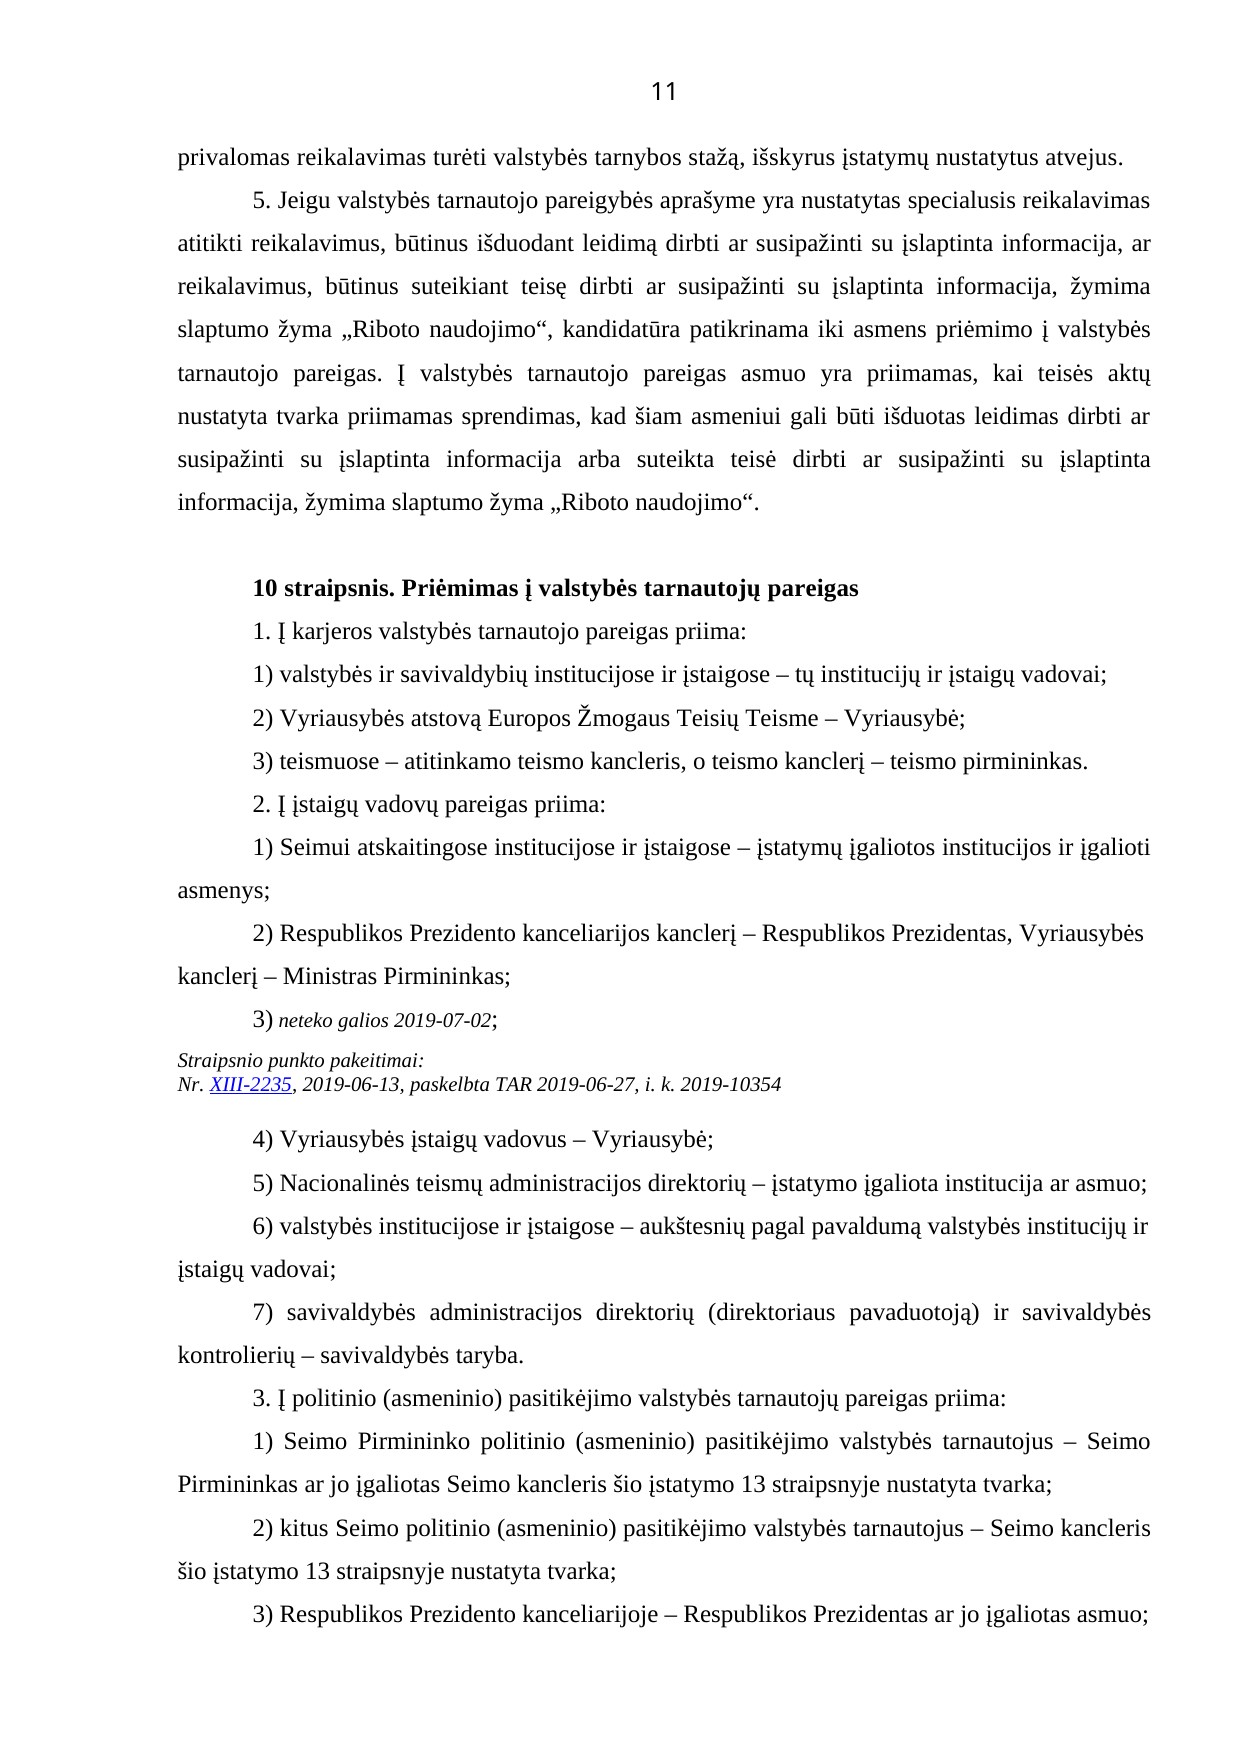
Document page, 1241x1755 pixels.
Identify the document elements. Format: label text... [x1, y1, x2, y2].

text Straipsnio punkto pakeitimai: [177, 1048, 1152, 1072]
text 5. Jeigu valstybės tarnautojo pareigybės aprašyme yra nustatytas specialusis reikalavimas atitikti reikalavimus, būtinus išduodant leidimą dirbti ar susipažinti su įslaptinta informacija, ar reikalavimus, būtinus suteikiant teisę dirbti ar susipažinti su įslaptinta informacija, žymima slaptumo žyma „Riboto naudojimo“, kandidatūra patikrinama iki asmens priėmimo į valstybės tarnautojo pareigas. Į valstybės tarnautojo pareigas asmuo yra priimamas, kai teisės aktų nustatyta tvarka priimamas sprendimas, kad šiam asmeniui gali būti išduotas leidimas dirbti ar susipažinti su įslaptinta informacija arba suteikta teisė dirbti ar susipažinti su įslaptinta informacija, žymima slaptumo žyma „Riboto naudojimo“. [177, 185, 1152, 516]
text 3. Į politinio (asmeninio) pasitikėjimo valstybės tarnautojų pareigas priima: [177, 1383, 1152, 1412]
text privalomas reikalavimas turėti valstybės tarnybos stažą, išskyrus įstatymų nustatytus atvejus. [177, 142, 1152, 171]
text 3) neteko galios 2019-07-02; [177, 1004, 1152, 1033]
text 5) Nacionalinės teismų administracijos direktorių – įstatymo įgaliota institucija ar asmuo; [177, 1168, 1152, 1196]
text 4) Vyriausybės įstaigų vadovus – Vyriausybė; [177, 1124, 1152, 1153]
text 2) kitus Seimo politinio (asmeninio) pasitikėjimo valstybės tarnautojus – Seimo kancleris šio įstatymo 13 straipsnyje nustatyta tvarka; [177, 1513, 1152, 1584]
text 3) teismuose – atitinkamo teismo kancleris, o teismo kanclerį – teismo pirmininkas. [177, 746, 1152, 774]
text 1) Seimo Pirmininko politinio (asmeninio) pasitikėjimo valstybės tarnautojus – Seimo Pirmininkas ar jo įgaliotas Seimo kancleris šio įstatymo 13 straipsnyje nustatyta tvarka; [177, 1426, 1152, 1498]
text 2. Į įstaigų vadovų pareigas priima: [177, 789, 1152, 818]
text 6) valstybės institucijose ir įstaigose – aukštesnių pagal pavaldumą valstybės institucijų ir įstaigų vadovai; [177, 1211, 1152, 1283]
text 10 straipsnis. Priėmimas į valstybės tarnautojų pareigas [177, 573, 1152, 602]
text 2) Vyriausybės atstovą Europos Žmogaus Teisių Teisme – Vyriausybė; [177, 703, 1152, 731]
text 1) valstybės ir savivaldybių institucijose ir įstaigose – tų institucijų ir įstaigų vadovai; [177, 659, 1152, 688]
text 1) Seimui atskaitingose institucijose ir įstaigose – įstatymų įgaliotos institucijos ir įgalioti asmenys; [177, 832, 1152, 904]
text Nr. XIII-2235, 2019-06-13, paskelbta TAR 2019-06-27, i. k. 2019-10354 [177, 1072, 1152, 1096]
text 7) savivaldybės administracijos direktorių (direktoriaus pavaduotoją) ir savivaldybės kontrolierių – savivaldybės taryba. [177, 1297, 1152, 1369]
text 3) Respublikos Prezidento kanceliarijoje – Respublikos Prezidentas ar jo įgaliotas asmuo; [177, 1599, 1152, 1628]
text 2) Respublikos Prezidento kanceliarijos kanclerį – Respublikos Prezidentas, Vyriausybės kanclerį – Ministras Pirmininkas; [177, 918, 1152, 990]
text 1. Į karjeros valstybės tarnautojo pareigas priima: [177, 616, 1152, 645]
